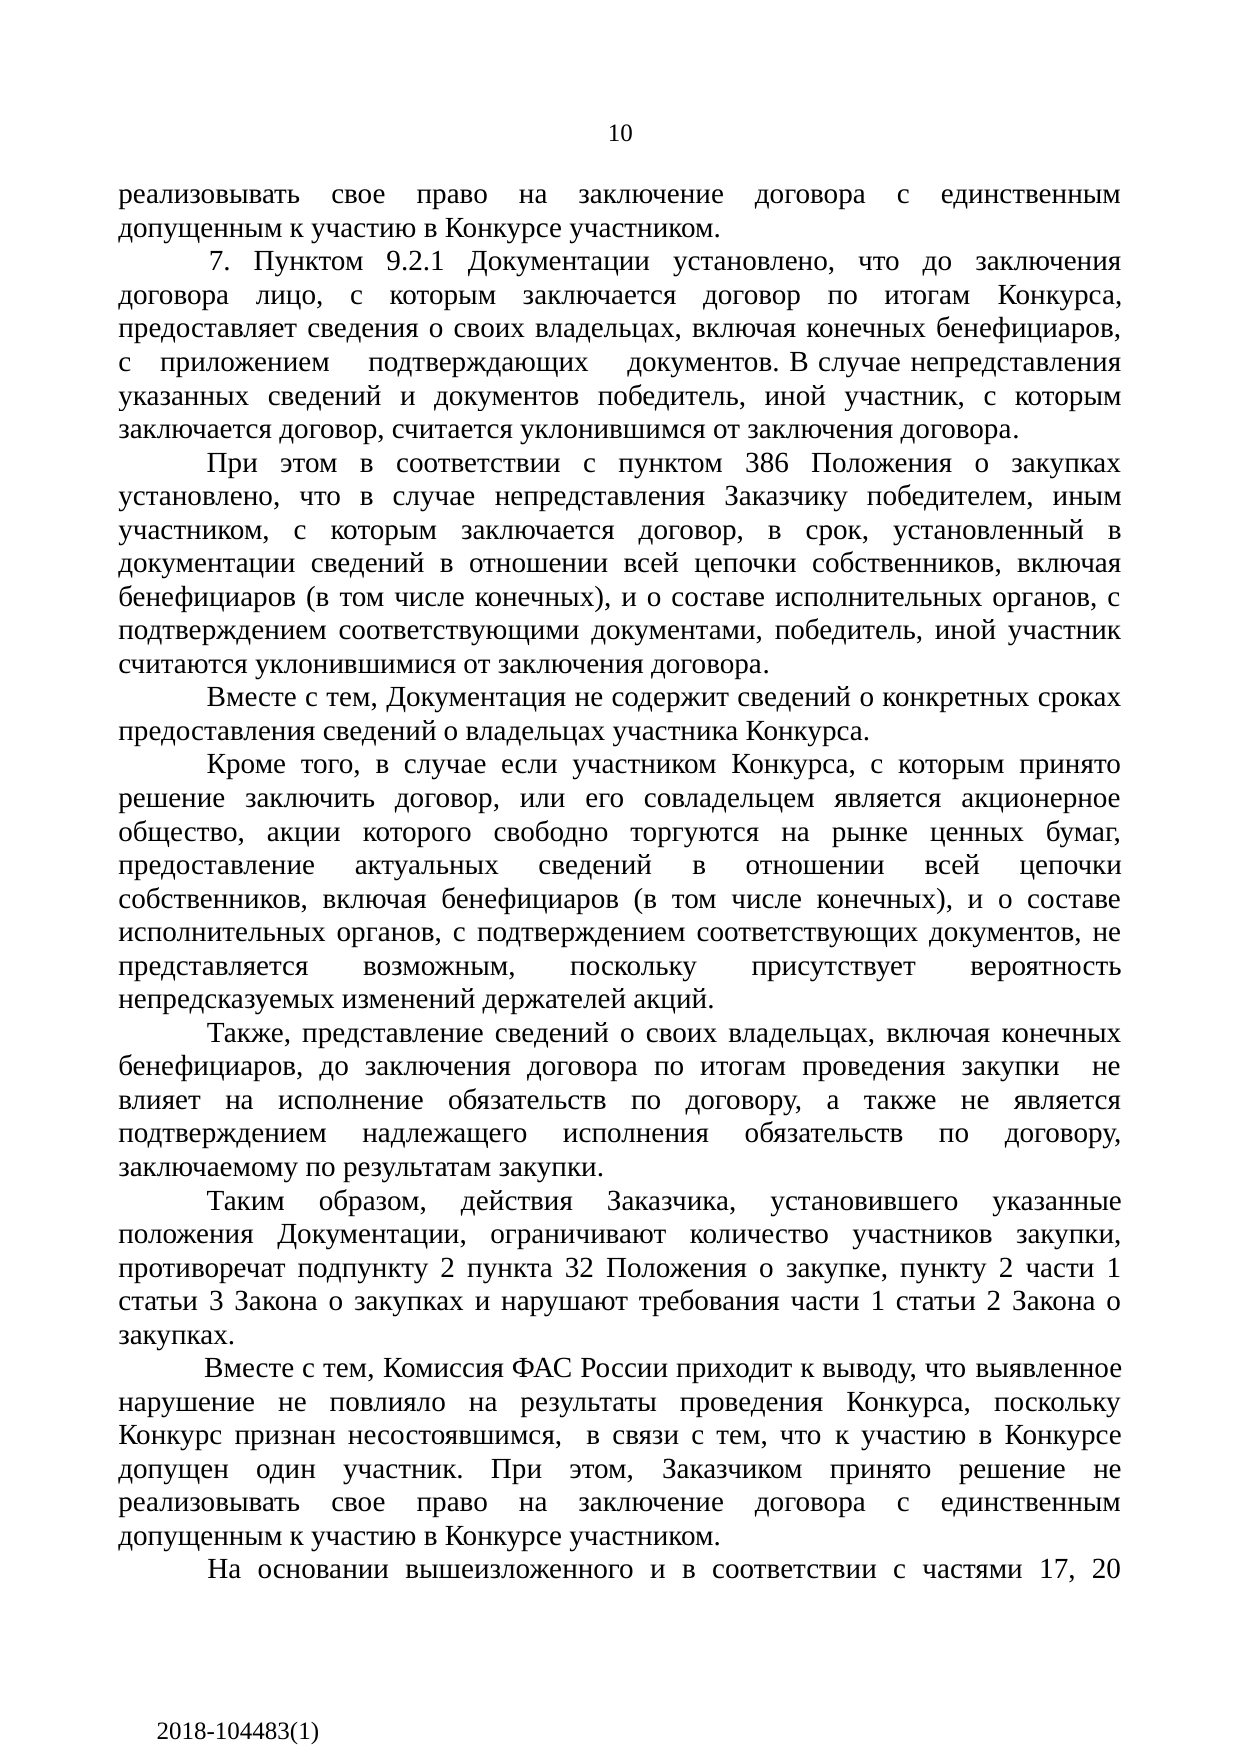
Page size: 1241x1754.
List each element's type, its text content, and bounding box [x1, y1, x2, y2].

text На основании вышеизложенного и в соответствии с частями 17, 20 [118, 1552, 1122, 1585]
text Вместе с тем, Комиссия ФАС России приходит к выводу, что выявленное нарушение не повлияло на результаты проведения Конкурса, поскольку Конкурс признан несостоявшимся, в связи с тем, что к участию в Конкурсе допущен один участник. При этом, Заказчиком принято решение не реализовывать свое право на заключение договора с единственным допущенным к участию в Конкурсе участником. [118, 1350, 1122, 1552]
text Таким образом, действия Заказчика, установившего указанные положения Документации, ограничивают количество участников закупки, противоречат подпункту 2 пункта 32 Положения о закупке, пункту 2 части 1 статьи 3 Закона о закупках и нарушают требования части 1 статьи 2 Закона о закупках. [118, 1183, 1122, 1350]
text Также, представление сведений о своих владельцах, включая конечных бенефициаров, до заключения договора по итогам проведения закупки не влияет на исполнение обязательств по договору, а также не является подтверждением надлежащего исполнения обязательств по договору, заключаемому по результатам закупки. [118, 1015, 1122, 1183]
text Вместе с тем, Документация не содержит сведений о конкретных сроках предоставления сведений о владельцах участника Конкурса. [118, 679, 1122, 747]
text 7. Пунктом 9.2.1 Документации установлено, что до заключения договора лицо, с которым заключается договор по итогам Конкурса, предоставляет сведения о своих владельцах, включая конечных бенефициаров, с приложением подтверждающих документов. В случае непредставления указанных сведений и документов победитель, иной участник, с которым заключается договор, считается уклонившимся от заключения договора. [118, 243, 1122, 445]
text реализовывать свое право на заключение договора с единственным допущенным к участию в Конкурсе участником. [118, 176, 1122, 243]
text Кроме того, в случае если участником Конкурса, с которым принято решение заключить договор, или его совладельцем является акционерное общество, акции которого свободно торгуются на рынке ценных бумаг, предоставление актуальных сведений в отношении всей цепочки собственников, включая бенефициаров (в том числе конечных), и о составе исполнительных органов, с подтверждением соответствующих документов, не представляется возможным, поскольку присутствует вероятность непредсказуемых изменений держателей акций. [118, 747, 1122, 1015]
text При этом в соответствии с пунктом 386 Положения о закупках установлено, что в случае непредставления Заказчику победителем, иным участником, с которым заключается договор, в срок, установленный в документации сведений в отношении всей цепочки собственников, включая бенефициаров (в том числе конечных), и о составе исполнительных органов, с подтверждением соответствующими документами, победитель, иной участник считаются уклонившимися от заключения договора. [118, 445, 1122, 679]
